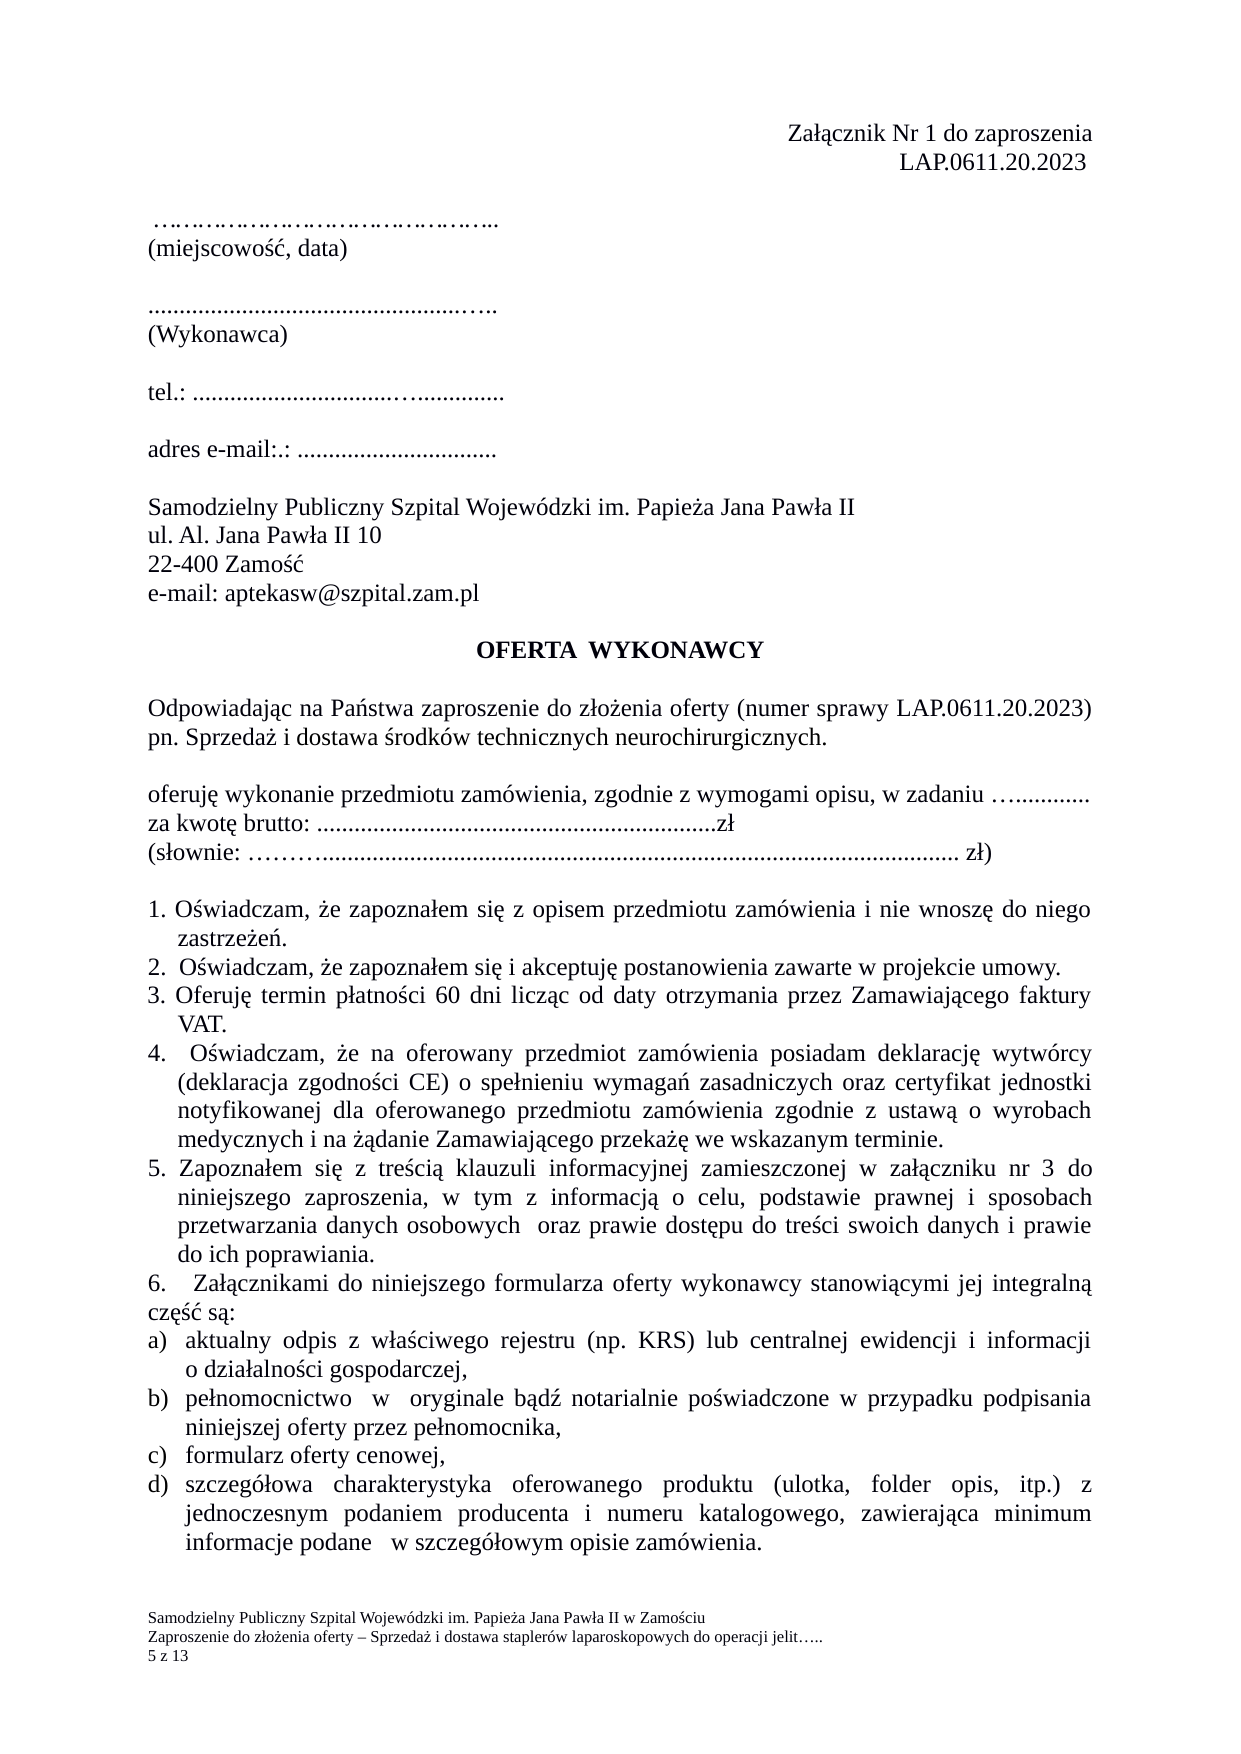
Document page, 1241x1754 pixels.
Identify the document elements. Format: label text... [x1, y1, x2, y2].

list formularz oferty cenowej, [148, 1441, 1093, 1469]
list 1. Oświadczam, że zapoznałem się z opisem przedmiotu zamówienia i nie wnoszę do niego zastrzeżeń. [148, 894, 1093, 952]
list 2. Oświadczam, że zapoznałem się i akceptuję postanowienia zawarte w projekcie umowy. [148, 952, 1093, 981]
text Załącznik Nr 1 do zaproszenia [148, 118, 1093, 147]
text LAP.0611.20.2023 [148, 147, 1093, 176]
text ……………………………………….. [148, 204, 1093, 233]
text (Wykonawca) [148, 319, 1093, 348]
text 6. Załącznikami do niniejszego formularza oferty wykonawcy stanowiącymi jej integralną część są: [148, 1268, 1093, 1326]
text OFERTA WYKONAWCY [148, 636, 1093, 664]
list 3. Oferuję termin płatności 60 dni licząc od daty otrzymania przez Zamawiającego faktury VAT. [147, 981, 1093, 1038]
text tel.: ................................….............. [148, 377, 1093, 406]
text (słownie: ………...................................................................................................... zł) [148, 837, 1093, 866]
text Samodzielny Publiczny Szpital Wojewódzki im. Papieża Jana Pawła II [148, 492, 1093, 521]
text ..................................................….. [148, 291, 1093, 319]
list szczegółowa charakterystyka oferowanego produktu (ulotka, folder opis, itp.) z jednoczesnym podaniem producenta i numeru katalogowego, zawierająca minimum informacje podane w szczegółowym opisie zamówienia. [148, 1469, 1093, 1556]
text 5. Zapoznałem się z treścią klauzuli informacyjnej zamieszczonej w załączniku nr 3 do niniejszego zaproszenia, w tym z informacją o celu, podstawie prawnej i sposobach przetwarzania danych osobowych oraz prawie dostępu do treści swoich danych i prawie do ich poprawiania. [148, 1153, 1093, 1268]
text 22-400 Zamość [148, 549, 1093, 578]
list aktualny odpis z właściwego rejestru (np. KRS) lub centralnej ewidencji i informacji o działalności gospodarczej, [148, 1326, 1093, 1383]
text adres e-mail:.: ................................ [148, 434, 1093, 463]
list 4. Oświadczam, że na oferowany przedmiot zamówienia posiadam deklarację wytwórcy (deklaracja zgodności CE) o spełnieniu wymagań zasadniczych oraz certyfikat jednostki notyfikowanej dla oferowanego przedmiotu zamówienia zgodnie z ustawą o wyrobach medycznych i na żądanie Zamawiającego przekażę we wskazanym terminie. [148, 1038, 1093, 1153]
text oferuję wykonanie przedmiotu zamówienia, zgodnie z wymogami opisu, w zadaniu …............ [148, 779, 1093, 808]
text Odpowiadając na Państwa zaproszenie do złożenia oferty (numer sprawy LAP.0611.20.2023) pn. Sprzedaż i dostawa środków technicznych neurochirurgicznych. [148, 693, 1093, 751]
text za kwotę brutto: ................................................................zł [148, 808, 1093, 837]
text e-mail: aptekasw@szpital.zam.pl [148, 578, 1093, 607]
text ul. Al. Jana Pawła II 10 [148, 521, 1093, 549]
text (miejscowość, data) [148, 233, 1093, 262]
list pełnomocnictwo w oryginale bądź notarialnie poświadczone w przypadku podpisania niniejszej oferty przez pełnomocnika, [148, 1383, 1093, 1441]
